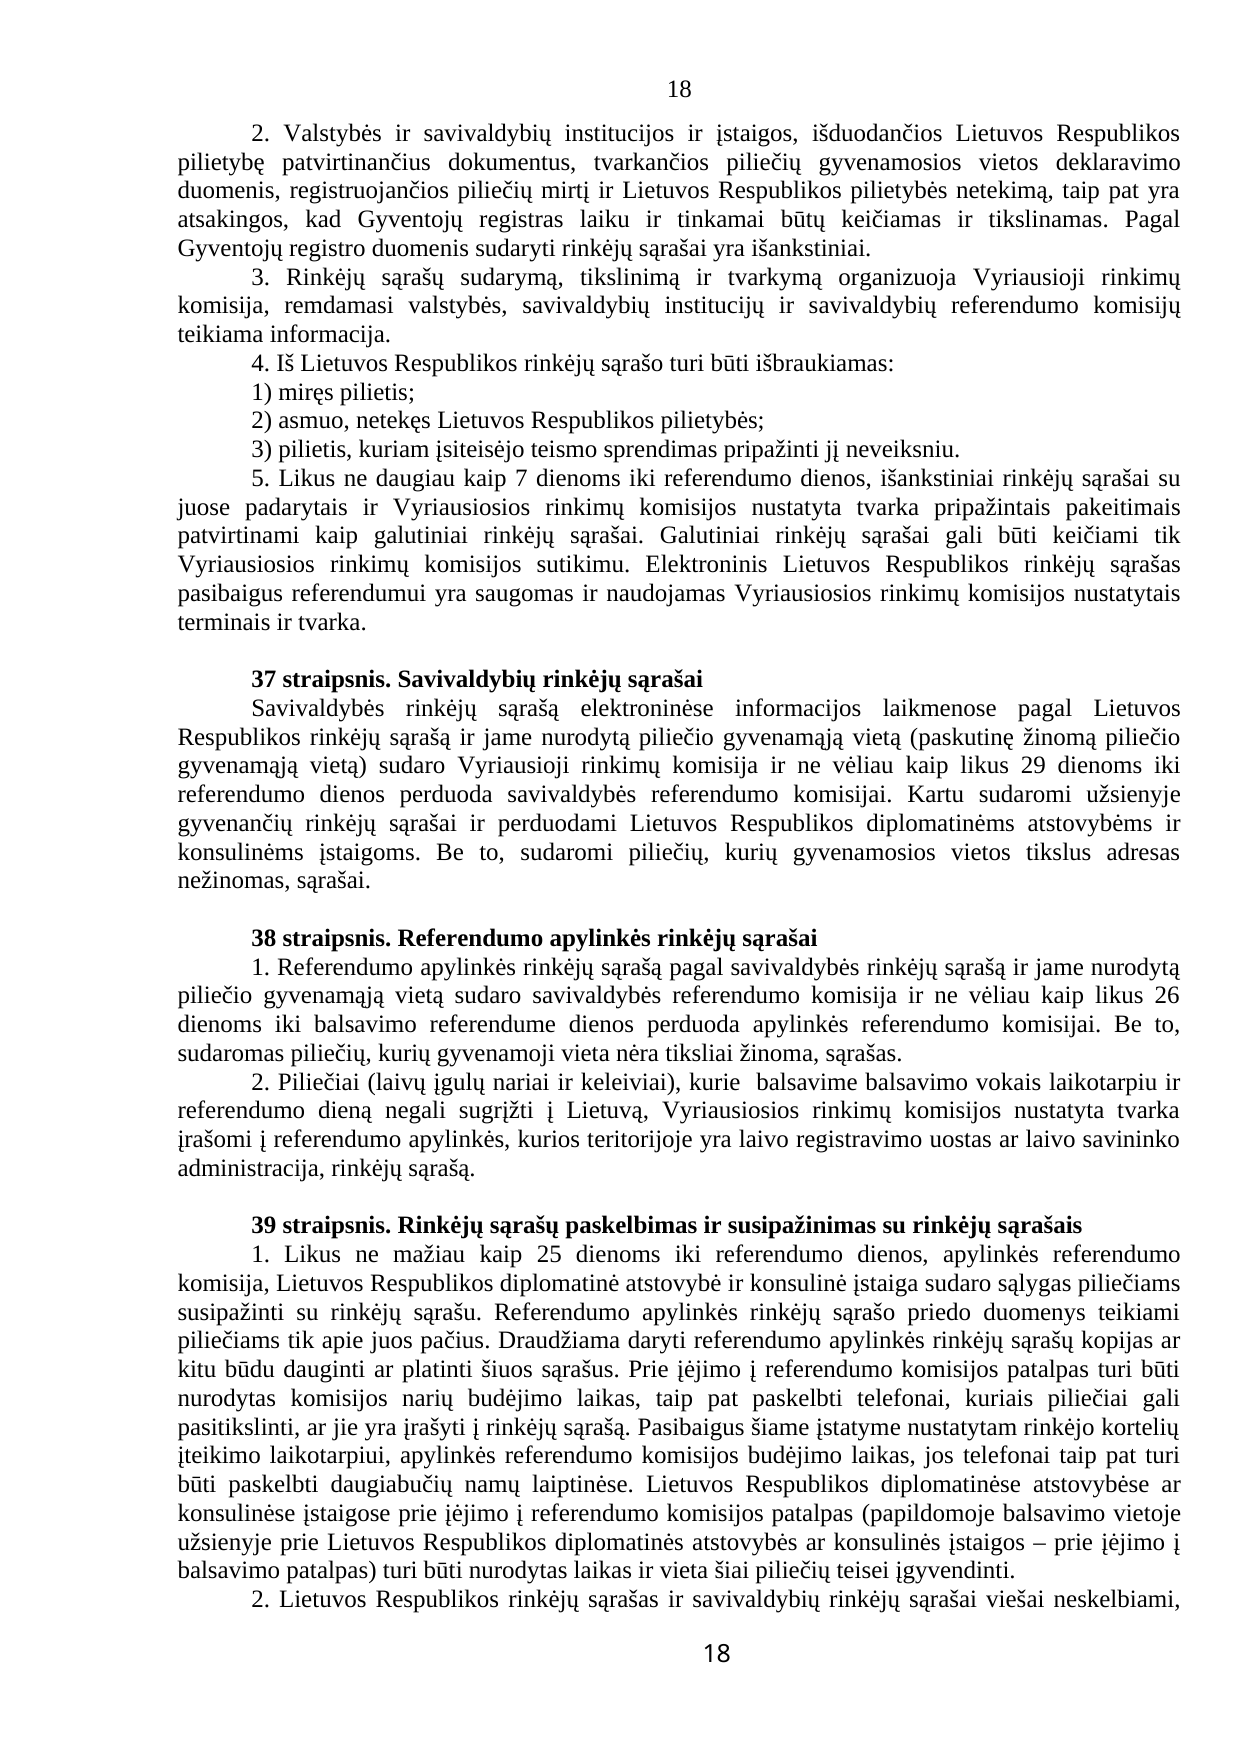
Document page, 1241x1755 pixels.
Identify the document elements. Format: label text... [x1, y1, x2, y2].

text 3. Rinkėjų sąrašų sudarymą, tikslinimą ir tvarkymą organizuoja Vyriausioji rinkimų komisija, remdamasi valstybės, savivaldybių institucijų ir savivaldybių referendumo komisijų teikiama informacija. [177, 262, 1181, 348]
text 5. Likus ne daugiau kaip 7 dienoms iki referendumo dienos, išankstiniai rinkėjų sąrašai su juose padarytais ir Vyriausiosios rinkimų komisijos nustatyta tvarka pripažintais pakeitimais patvirtinami kaip galutiniai rinkėjų sąrašai. Galutiniai rinkėjų sąrašai gali būti keičiami tik Vyriausiosios rinkimų komisijos sutikimu. Elektroninis Lietuvos Respublikos rinkėjų sąrašas pasibaigus referendumui yra saugomas ir naudojamas Vyriausiosios rinkimų komisijos nustatytais terminais ir tvarka. [177, 463, 1181, 636]
text 2) asmuo, netekęs Lietuvos Respublikos pilietybės; [177, 406, 1181, 434]
text 37 straipsnis. Savivaldybių rinkėjų sąrašai [177, 664, 1181, 693]
text 3) pilietis, kuriam įsiteisėjo teismo sprendimas pripažinti jį neveiksniu. [177, 434, 1181, 463]
text 38 straipsnis. Referendumo apylinkės rinkėjų sąrašai [177, 923, 1181, 952]
text 39 straipsnis. Rinkėjų sąrašų paskelbimas ir susipažinimas su rinkėjų sąrašais [177, 1211, 1181, 1239]
text Savivaldybės rinkėjų sąrašą elektroninėse informacijos laikmenose pagal Lietuvos Respublikos rinkėjų sąrašą ir jame nurodytą piliečio gyvenamąją vietą (paskutinę žinomą piliečio gyvenamąją vietą) sudaro Vyriausioji rinkimų komisija ir ne vėliau kaip likus 29 dienoms iki referendumo dienos perduoda savivaldybės referendumo komisijai. Kartu sudaromi užsienyje gyvenančių rinkėjų sąrašai ir perduodami Lietuvos Respublikos diplomatinėms atstovybėms ir konsulinėms įstaigoms. Be to, sudaromi piliečių, kurių gyvenamosios vietos tikslus adresas nežinomas, sąrašai. [177, 693, 1181, 894]
text 2. Lietuvos Respublikos rinkėjų sąrašas ir savivaldybių rinkėjų sąrašai viešai neskelbiami, [177, 1584, 1181, 1613]
text 4. Iš Lietuvos Respublikos rinkėjų sąrašo turi būti išbraukiamas: [177, 348, 1181, 377]
text 1. Likus ne mažiau kaip 25 dienoms iki referendumo dienos, apylinkės referendumo komisija, Lietuvos Respublikos diplomatinė atstovybė ir konsulinė įstaiga sudaro sąlygas piliečiams susipažinti su rinkėjų sąrašu. Referendumo apylinkės rinkėjų sąrašo priedo duomenys teikiami piliečiams tik apie juos pačius. Draudžiama daryti referendumo apylinkės rinkėjų sąrašų kopijas ar kitu būdu dauginti ar platinti šiuos sąrašus. Prie įėjimo į referendumo komisijos patalpas turi būti nurodytas komisijos narių budėjimo laikas, taip pat paskelbti telefonai, kuriais piliečiai gali pasitikslinti, ar jie yra įrašyti į rinkėjų sąrašą. Pasibaigus šiame įstatyme nustatytam rinkėjo kortelių įteikimo laikotarpiui, apylinkės referendumo komisijos budėjimo laikas, jos telefonai taip pat turi būti paskelbti daugiabučių namų laiptinėse. Lietuvos Respublikos diplomatinėse atstovybėse ar konsulinėse įstaigose prie įėjimo į referendumo komisijos patalpas (papildomoje balsavimo vietoje užsienyje prie Lietuvos Respublikos diplomatinės atstovybės ar konsulinės įstaigos – prie įėjimo į balsavimo patalpas) turi būti nurodytas laikas ir vieta šiai piliečių teisei įgyvendinti. [177, 1239, 1181, 1584]
text 2. Piliečiai (laivų įgulų nariai ir keleiviai), kurie balsavime balsavimo vokais laikotarpiu ir referendumo dieną negali sugrįžti į Lietuvą, Vyriausiosios rinkimų komisijos nustatyta tvarka įrašomi į referendumo apylinkės, kurios teritorijoje yra laivo registravimo uostas ar laivo savininko administracija, rinkėjų sąrašą. [177, 1067, 1181, 1182]
text 1. Referendumo apylinkės rinkėjų sąrašą pagal savivaldybės rinkėjų sąrašą ir jame nurodytą piliečio gyvenamąją vietą sudaro savivaldybės referendumo komisija ir ne vėliau kaip likus 26 dienoms iki balsavimo referendume dienos perduoda apylinkės referendumo komisijai. Be to, sudaromas piliečių, kurių gyvenamoji vieta nėra tiksliai žinoma, sąrašas. [177, 952, 1181, 1067]
text 1) miręs pilietis; [177, 377, 1181, 406]
text 2. Valstybės ir savivaldybių institucijos ir įstaigos, išduodančios Lietuvos Respublikos pilietybę patvirtinančius dokumentus, tvarkančios piliečių gyvenamosios vietos deklaravimo duomenis, registruojančios piliečių mirtį ir Lietuvos Respublikos pilietybės netekimą, taip pat yra atsakingos, kad Gyventojų registras laiku ir tinkamai būtų keičiamas ir tikslinamas. Pagal Gyventojų registro duomenis sudaryti rinkėjų sąrašai yra išankstiniai. [177, 118, 1181, 262]
